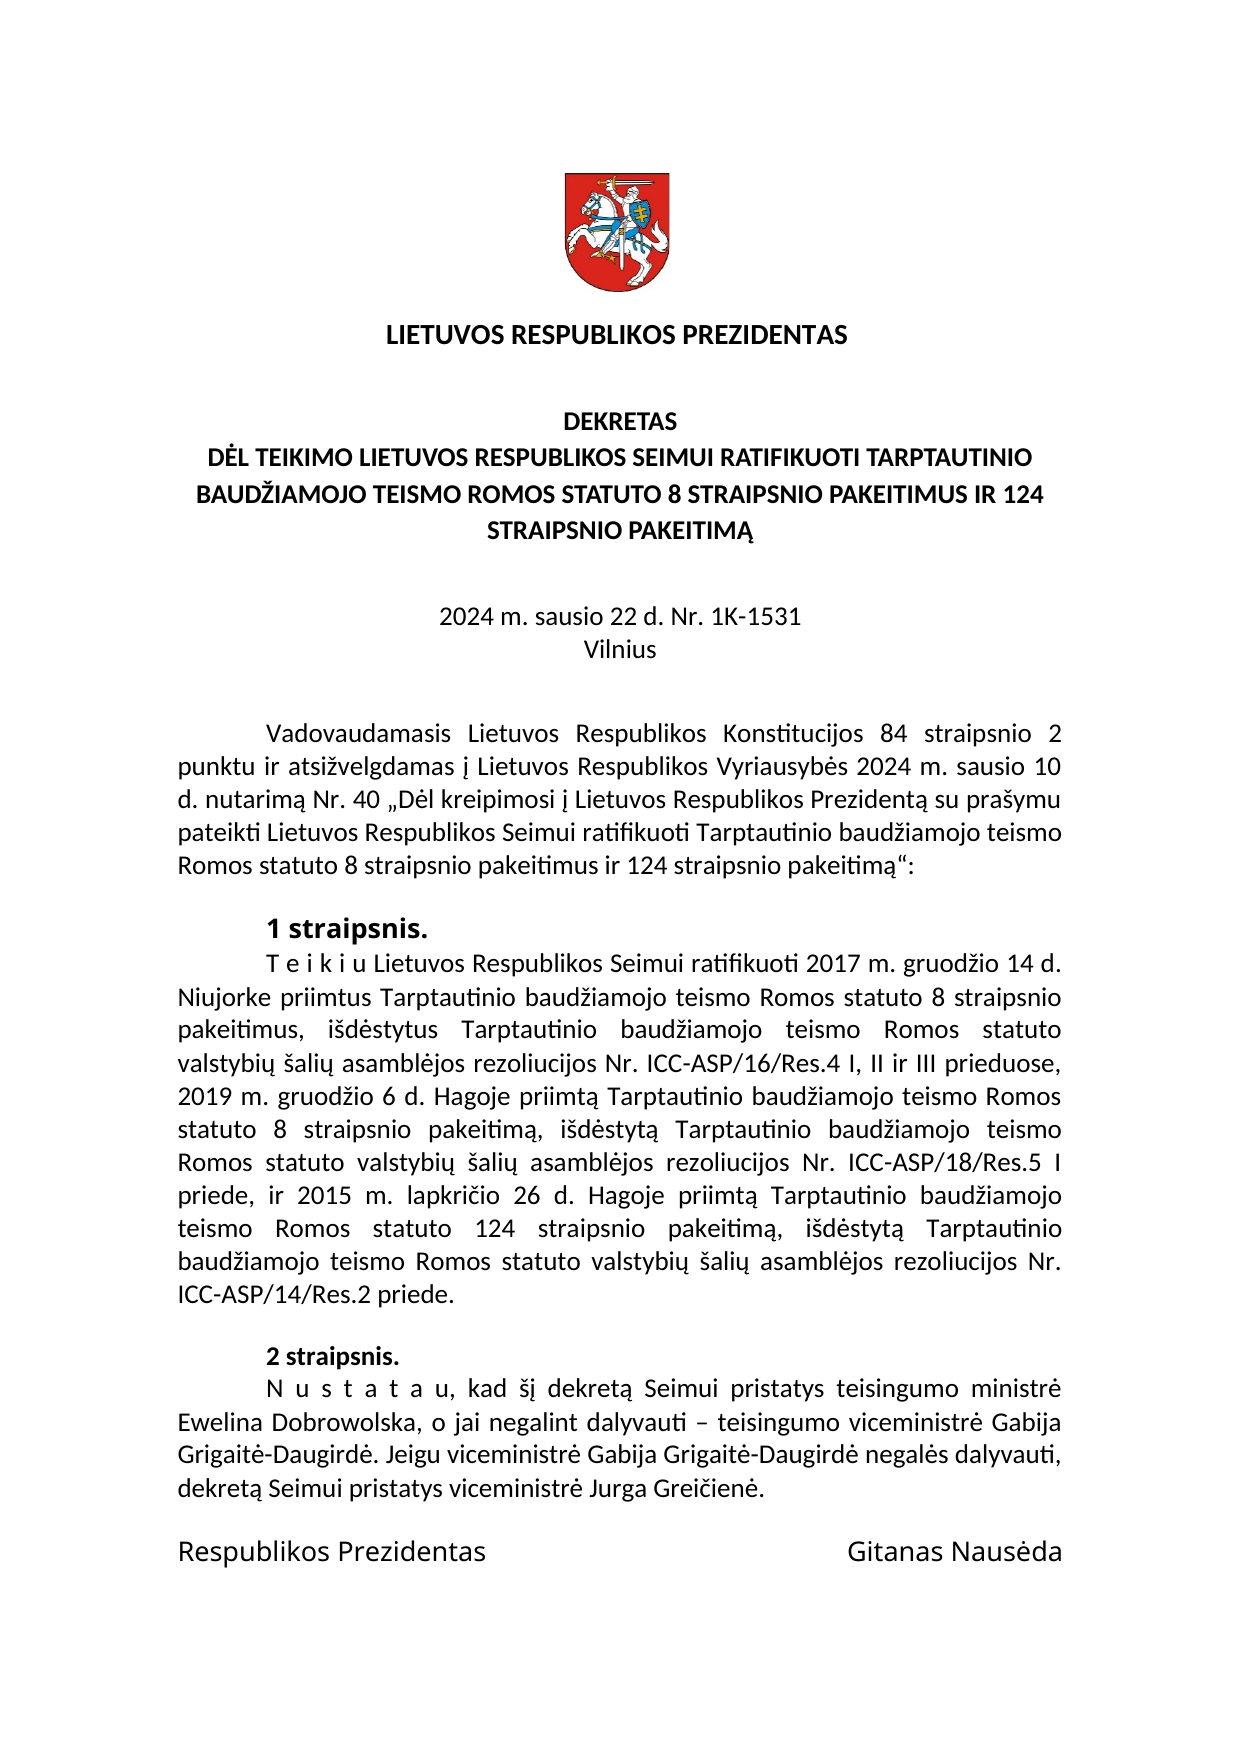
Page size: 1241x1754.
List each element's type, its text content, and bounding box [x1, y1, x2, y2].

text Vadovaudamasis Lietuvos Respublikos Konstitucijos 84 straipsnio 2 punktu ir atsižvelgdamas į Lietuvos Respublikos Vyriausybės 2024 m. sausio 10 d. nutarimą Nr. 40 „Dėl kreipimosi į Lietuvos Respublikos Prezidentą su prašymu pateikti Lietuvos Respublikos Seimui ratifikuoti Tarptautinio baudžiamojo teismo Romos statuto 8 straipsnio pakeitimus ir 124 straipsnio pakeitimą“: [177, 716, 1063, 881]
text Respublikos Prezidentas Gitanas Nausėda [177, 1532, 1063, 1569]
text 2024 m. sausio 22 d. Nr. 1K-1531 [177, 599, 1063, 633]
text LIETUVOS RESPUBLIKOS PREZIDENTAS [177, 316, 1063, 352]
text T e i k i u Lietuvos Respublikos Seimui ratifikuoti 2017 m. gruodžio 14 d. Niujorke priimtus Tarptautinio baudžiamojo teismo Romos statuto 8 straipsnio pakeitimus, išdėstytus Tarptautinio baudžiamojo teismo Romos statuto valstybių šalių asamblėjos rezoliucijos Nr. ICC-ASP/16/Res.4 I, II ir III prieduose, 2019 m. gruodžio 6 d. Hagoje priimtą Tarptautinio baudžiamojo teismo Romos statuto 8 straipsnio pakeitimą, išdėstytą Tarptautinio baudžiamojo teismo Romos statuto valstybių šalių asamblėjos rezoliucijos Nr. ICC-ASP/18/Res.5 I priede, ir 2015 m. lapkričio 26 d. Hagoje priimtą Tarptautinio baudžiamojo teismo Romos statuto 124 straipsnio pakeitimą, išdėstytą Tarptautinio baudžiamojo teismo Romos statuto valstybių šalių asamblėjos rezoliucijos Nr. ICC-ASP/14/Res.2 priede. [177, 947, 1063, 1310]
text Dėl TEIKIMO LIETUVOS RESPUBLIKOS SEIMUI RATIFIKUOTI TARPTAUTINIO BAUDŽIAMOJO TEISMO ROMOS STATUTO 8 STRAIPSNIO PAKEITIMUS IR 124 STRAIPSNIO PAKEITIMĄ [177, 441, 1063, 546]
text N u s t a t a u, kad šį dekretą Seimui pristatys teisingumo ministrė Ewelina Dobrowolska, o jai negalint dalyvauti – teisingumo viceministrė Gabija Grigaitė-Daugirdė. Jeigu viceministrė Gabija Grigaitė-Daugirdė negalės dalyvauti, dekretą Seimui pristatys viceministrė Jurga Greičienė. [177, 1372, 1063, 1504]
text 2 straipsnis. [177, 1339, 1063, 1372]
text Vilnius [177, 633, 1063, 666]
text DEKRETAS [177, 404, 1063, 437]
text 1 straipsnis. [177, 910, 1063, 947]
